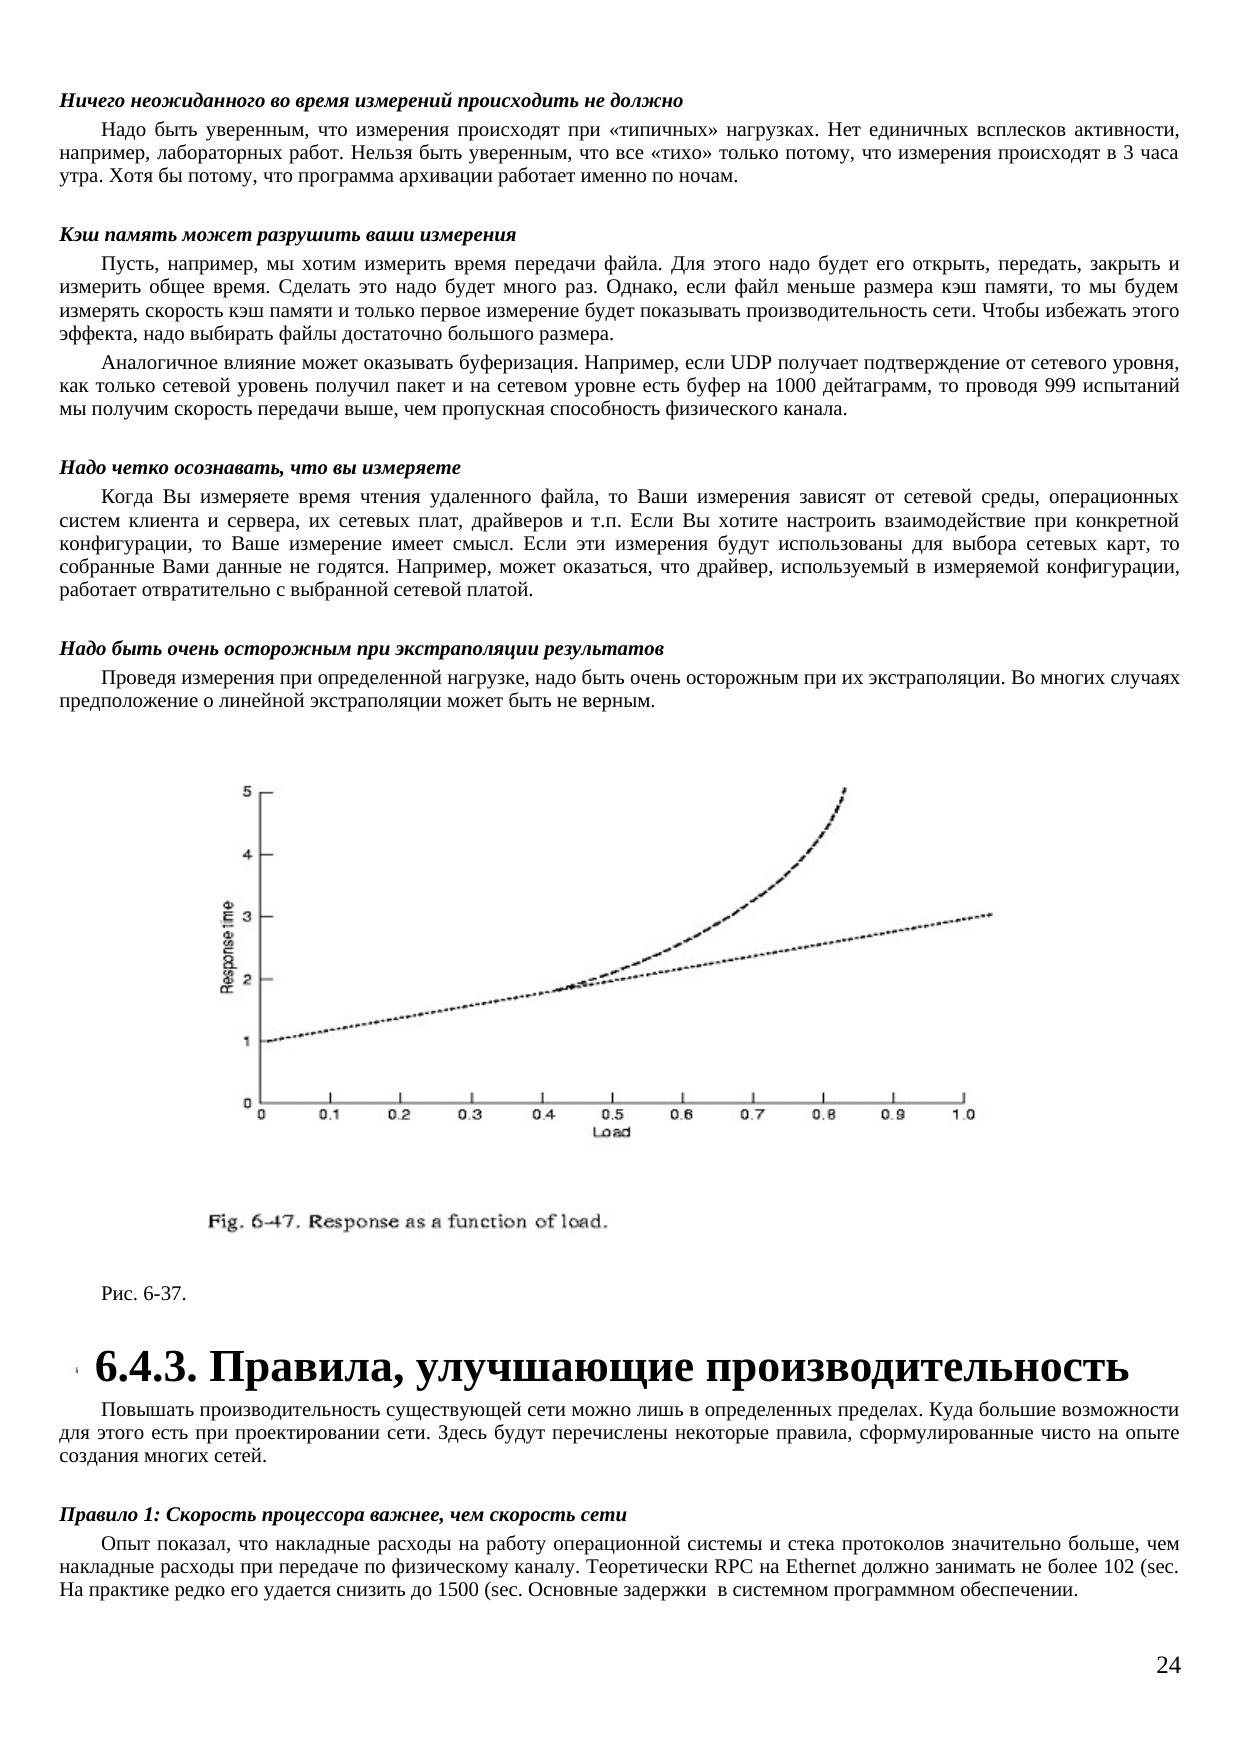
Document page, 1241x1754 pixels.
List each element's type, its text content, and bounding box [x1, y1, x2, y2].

text Кэш память может разрушить ваши измерения [59, 223, 1181, 246]
text Аналогичное влияние может оказывать буферизация. Например, если UDP получает подтверждение от сетевого уровня, как только сетевой уровень получил пакет и на сетевом уровне есть буфер на 1000 дейтаграмм, то проводя 999 испытаний мы получим скорость передачи выше, чем пропускная способность физического канала. [59, 351, 1181, 420]
subtitle 6.4.3. Правила, улучшающие производительность [59, 1341, 1181, 1391]
picture [75, 750, 1140, 1262]
text Пусть, например, мы хотим измерить время передачи файла. Для этого надо будет его открыть, передать, закрыть и измерить общее время. Сделать это надо будет много раз. Однако, если файл меньше размера кэш памяти, то мы будем измерять скорость кэш памяти и только первое измерение будет показывать производительность сети. Чтобы избежать этого эффекта, надо выбирать файлы достаточно большого размера. [59, 252, 1181, 345]
text Правило 1: Скорость процессора важнее, чем скорость сети [59, 1503, 1181, 1526]
text Ничего неожиданного во время измерений происходить не должно [59, 88, 1181, 112]
text Рис. 6-37. [59, 1282, 1181, 1305]
text Надо быть очень осторожным при экстраполяции результатов [59, 637, 1181, 660]
text Надо четко осознавать, что вы измеряете [59, 456, 1181, 479]
text Повышать производительность существующей сети можно лишь в определенных пределах. Куда большие возможности для этого есть при проектировании сети. Здесь будут перечислены некоторые правила, сформулированные чисто на опыте создания многих сетей. [59, 1398, 1181, 1467]
text Надо быть уверенным, что измерения происходят при «типичных» нагрузках. Нет единичных всплесков активности, например, лабораторных работ. Нельзя быть уверенным, что все «тихо» только потому, что измерения происходят в 3 часа утра. Хотя бы потому, что программа архивации работает именно по ночам. [59, 118, 1181, 187]
text Опыт показал, что накладные расходы на работу операционной системы и стека протоколов значительно больше, чем накладные расходы при передаче по физическому каналу. Теоретически RPC на Ethernet должно занимать не более 102 (sec. На практике редко его удается снизить до 1500 (sec. Основные задержки в системном программном обеспечении. [59, 1532, 1181, 1601]
text Когда Вы измеряете время чтения удаленного файла, то Ваши измерения зависят от сетевой среды, операционных систем клиента и сервера, их сетевых плат, драйверов и т.п. Если Вы хотите настроить взаимодействие при конкретной конфигурации, то Ваше измерение имеет смысл. Если эти измерения будут использованы для выбора сетевых карт, то собранные Вами данные не годятся. Например, может оказаться, что драйвер, используемый в измеряемой конфигурации, работает отвратительно с выбранной сетевой платой. [59, 485, 1181, 601]
text Проведя измерения при определенной нагрузке, надо быть очень осторожным при их экстраполяции. Во многих случаях предположение о линейной экстраполяции может быть не верным. [59, 666, 1181, 712]
